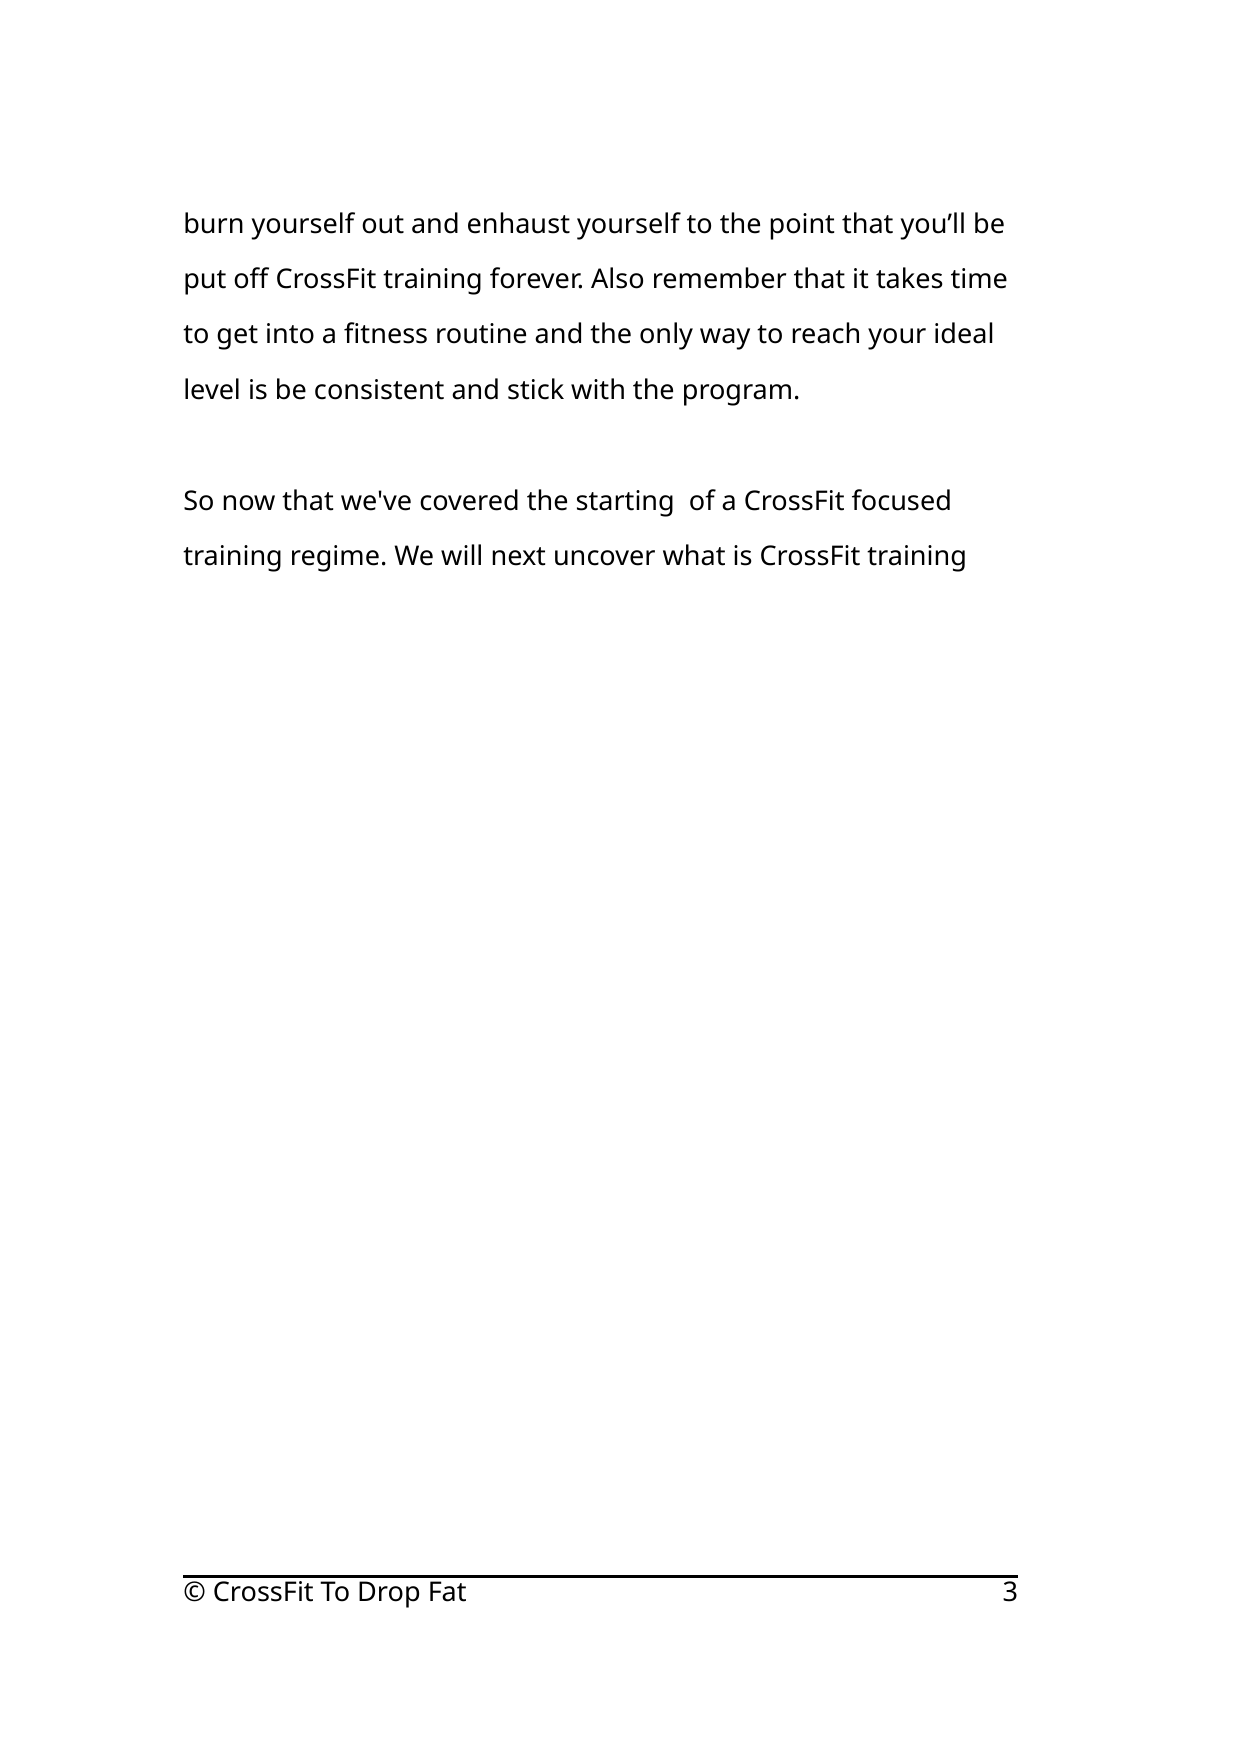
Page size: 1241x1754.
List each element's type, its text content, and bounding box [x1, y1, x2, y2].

text burn yourself out and enhaust yourself to the point that you’ll be put off CrossFit training forever. Also remember that it takes time to get into a fitness routine and the only way to reach your ideal level is be consistent and stick with the program. So now that we've covered the starting of a CrossFit focused training regime. We will next uncover what is CrossFit training [183, 204, 1040, 573]
